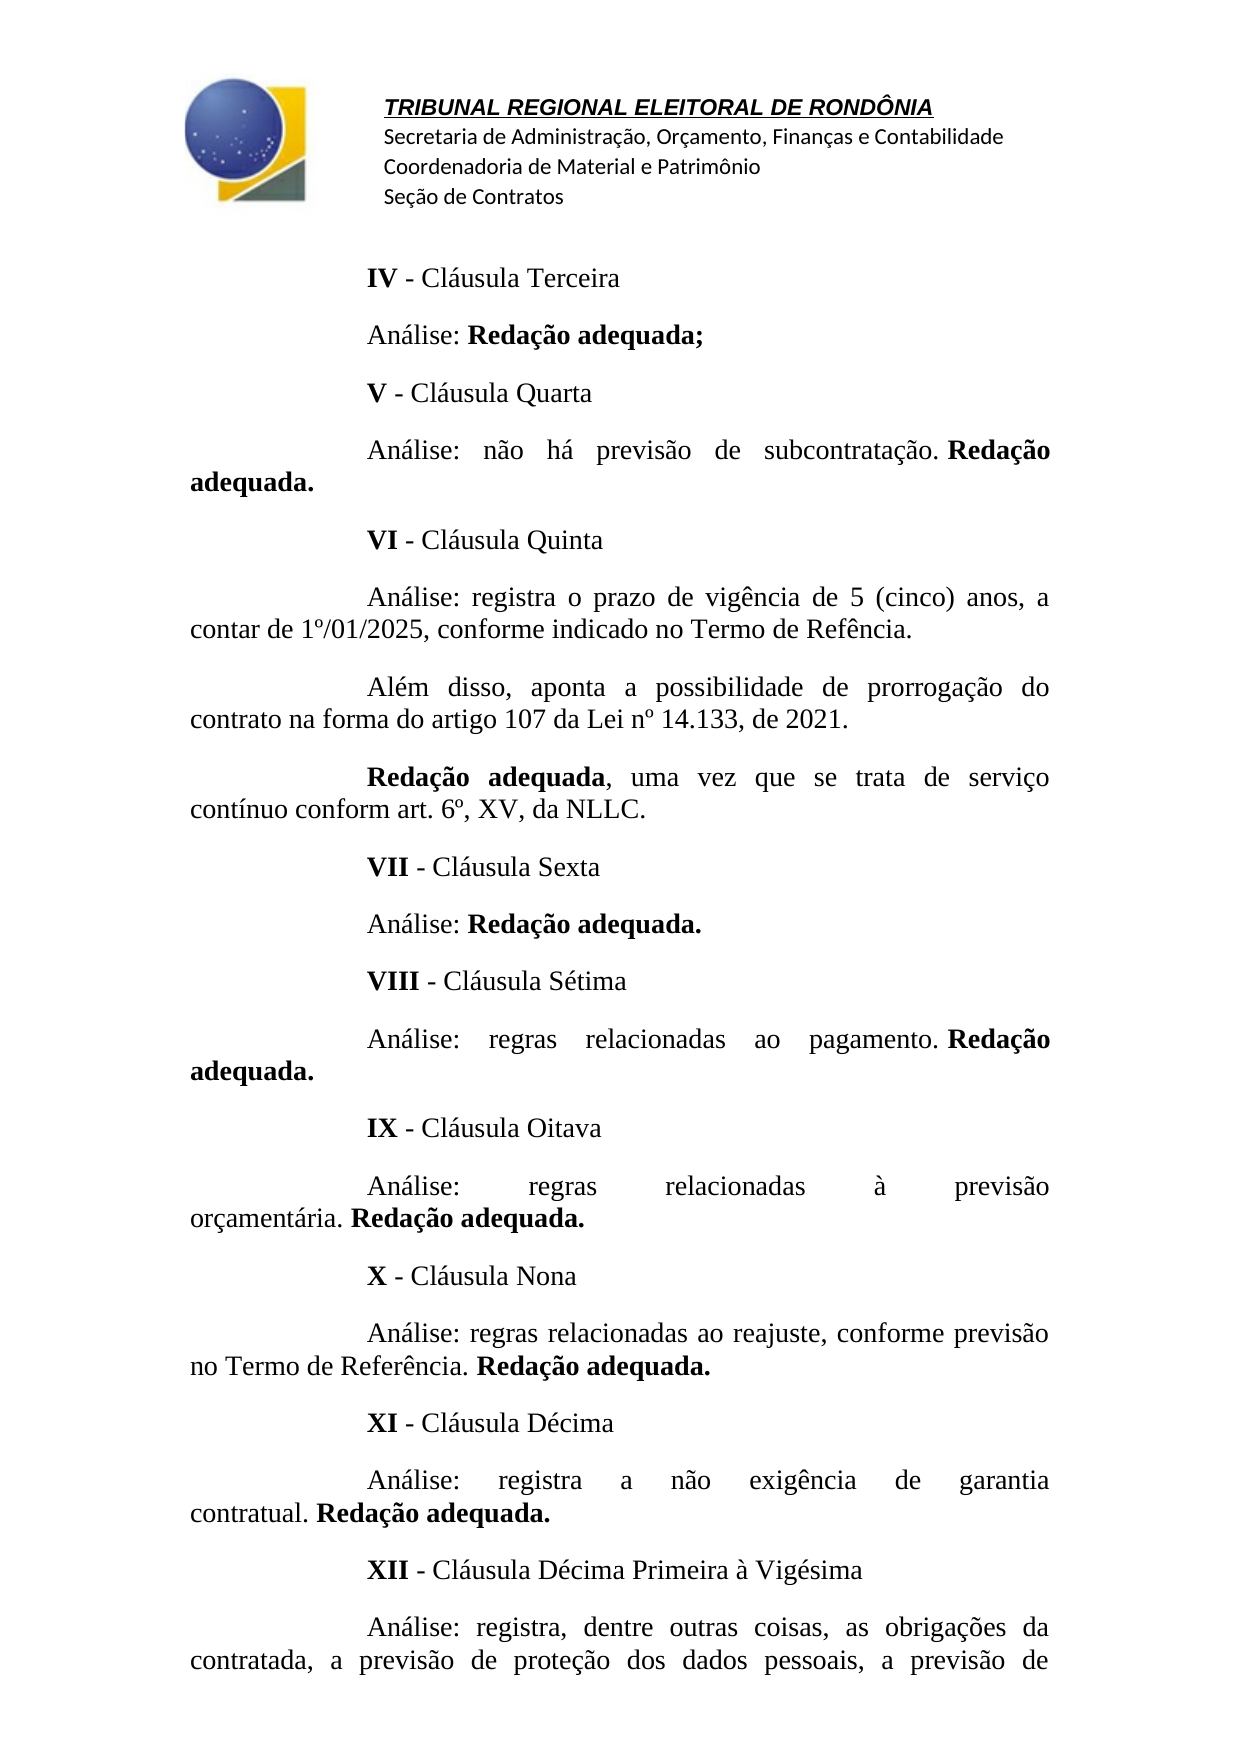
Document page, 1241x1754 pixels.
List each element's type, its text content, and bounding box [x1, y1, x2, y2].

text Análise: registra o prazo de vigência de 5 (cinco) anos, a contar de 1º/01/2025, conforme indicado no Termo de Refência. [190, 580, 1051, 645]
text Análise: registra, dentre outras coisas, as obrigações da contratada, a previsão de proteção dos dados pessoais, a previsão de [190, 1611, 1051, 1675]
text VIII - Cláusula Sétima [190, 964, 1051, 997]
text Análise: Redação adequada; [190, 318, 1051, 351]
text Análise: não há previsão de subcontratação. Redação adequada. [190, 433, 1051, 498]
text Redação adequada, uma vez que se trata de serviço contínuo conform art. 6º, XV, da NLLC. [190, 760, 1051, 824]
text Análise: registra a não exigência de garantia contratual. Redação adequada. [190, 1463, 1051, 1528]
text Além disso, aponta a possibilidade de prorrogação do contrato na forma do artigo 107 da Lei nº 14.133, de 2021. [190, 670, 1051, 735]
text Análise: regras relacionadas ao reajuste, conforme previsão no Termo de Referência. Redação adequada. [190, 1316, 1051, 1381]
text Análise: regras relacionadas ao pagamento. Redação adequada. [190, 1022, 1051, 1087]
text XII - Cláusula Décima Primeira à Vigésima [190, 1553, 1051, 1586]
text IV - Cláusula Terceira [190, 261, 1051, 293]
text Análise: regras relacionadas à previsão orçamentária. Redação adequada. [190, 1169, 1051, 1234]
text V - Cláusula Quarta [190, 376, 1051, 408]
text IX - Cláusula Oitava [190, 1112, 1051, 1144]
text X - Cláusula Nona [190, 1259, 1051, 1291]
text VII - Cláusula Sexta [190, 849, 1051, 882]
text XI - Cláusula Décima [190, 1406, 1051, 1438]
text Análise: Redação adequada. [190, 907, 1051, 939]
text VI - Cláusula Quinta [190, 523, 1051, 555]
